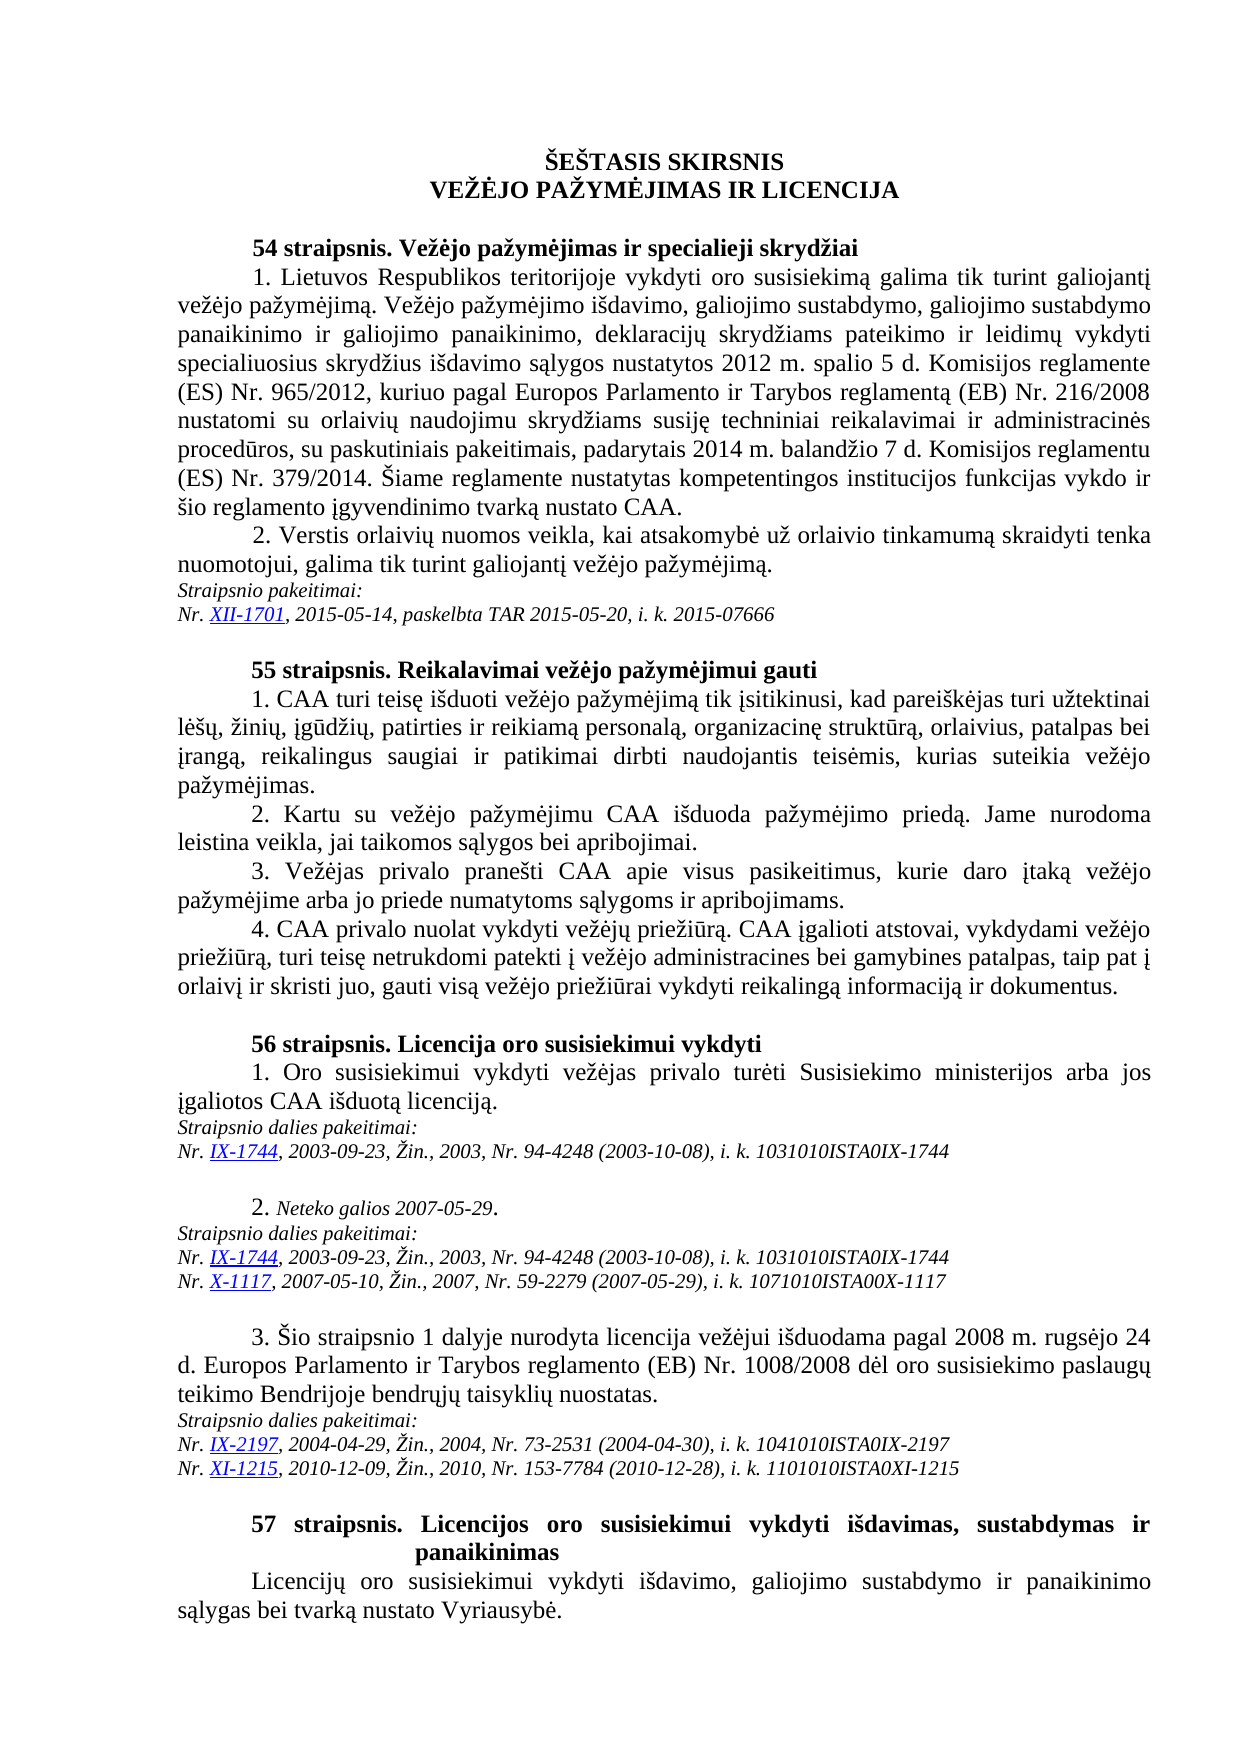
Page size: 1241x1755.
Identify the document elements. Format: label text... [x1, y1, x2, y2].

text 2. Kartu su vežėjo pažymėjimu CAA išduoda pažymėjimo priedą. Jame nurodoma leistina veikla, jai taikomos sąlygos bei apribojimai. [177, 799, 1152, 856]
text 3. Vežėjas privalo pranešti CAA apie visus pasikeitimus, kurie daro įtaką vežėjo pažymėjime arba jo priede numatytoms sąlygoms ir apribojimams. [177, 856, 1152, 914]
text Straipsnio pakeitimai: [177, 578, 1152, 602]
text Nr. X-1117, 2007-05-10, Žin., 2007, Nr. 59-2279 (2007-05-29), i. k. 1071010ISTA00X-1117 [177, 1269, 1152, 1293]
text 56 straipsnis. Licencija oro susisiekimui vykdyti [177, 1029, 1152, 1057]
text 2. Neteko galios 2007-05-29. [177, 1192, 1152, 1221]
text 3. Šio straipsnio 1 dalyje nurodyta licencija vežėjui išduodama pagal 2008 m. rugsėjo 24 d. Europos Parlamento ir Tarybos reglamento (EB) Nr. 1008/2008 dėl oro susisiekimo paslaugų teikimo Bendrijoje bendrųjų taisyklių nuostatas. [177, 1322, 1152, 1408]
text 1. Lietuvos Respublikos teritorijoje vykdyti oro susisiekimą galima tik turint galiojantį vežėjo pažymėjimą. Vežėjo pažymėjimo išdavimo, galiojimo sustabdymo, galiojimo sustabdymo panaikinimo ir galiojimo panaikinimo, deklaracijų skrydžiams pateikimo ir leidimų vykdyti specialiuosius skrydžius išdavimo sąlygos nustatytos 2012 m. spalio 5 d. Komisijos reglamente (ES) Nr. 965/2012, kuriuo pagal Europos Parlamento ir Tarybos reglamentą (EB) Nr. 216/2008 nustatomi su orlaivių naudojimu skrydžiams susiję techniniai reikalavimai ir administracinės procedūros, su paskutiniais pakeitimais, padarytais 2014 m. balandžio 7 d. Komisijos reglamentu (ES) Nr. 379/2014. Šiame reglamente nustatytas kompetentingos institucijos funkcijas vykdo ir šio reglamento įgyvendinimo tvarką nustato CAA. [177, 262, 1152, 521]
text 4. CAA privalo nuolat vykdyti vežėjų priežiūrą. CAA įgalioti atstovai, vykdydami vežėjo priežiūrą, turi teisę netrukdomi patekti į vežėjo administracines bei gamybines patalpas, taip pat į orlaivį ir skristi juo, gauti visą vežėjo priežiūrai vykdyti reikalingą informaciją ir dokumentus. [177, 914, 1152, 1000]
text Nr. XII-1701, 2015-05-14, paskelbta TAR 2015-05-20, i. k. 2015-07666 [177, 602, 1152, 626]
text 1. CAA turi teisę išduoti vežėjo pažymėjimą tik įsitikinusi, kad pareiškėjas turi užtektinai lėšų, žinių, įgūdžių, patirties ir reikiamą personalą, organizacinę struktūrą, orlaivius, patalpas bei įrangą, reikalingus saugiai ir patikimai dirbti naudojantis teisėmis, kurias suteikia vežėjo pažymėjimas. [177, 684, 1152, 799]
text VEŽĖJO PAŽYMĖJIMAS IR LICENCIJA [177, 176, 1152, 204]
text 1. Oro susisiekimui vykdyti vežėjas privalo turėti Susisiekimo ministerijos arba jos įgaliotos CAA išduotą licenciją. [177, 1057, 1152, 1115]
text Nr. IX-2197, 2004-04-29, Žin., 2004, Nr. 73-2531 (2004-04-30), i. k. 1041010ISTA0IX-2197 [177, 1432, 1152, 1456]
text Nr. IX-1744, 2003-09-23, Žin., 2003, Nr. 94-4248 (2003-10-08), i. k. 1031010ISTA0IX-1744 [177, 1139, 1152, 1163]
text Straipsnio dalies pakeitimai: [177, 1115, 1152, 1139]
text Licencijų oro susisiekimui vykdyti išdavimo, galiojimo sustabdymo ir panaikinimo sąlygas bei tvarką nustato Vyriausybė. [177, 1566, 1152, 1624]
text Nr. XI-1215, 2010-12-09, Žin., 2010, Nr. 153-7784 (2010-12-28), i. k. 1101010ISTA0XI-1215 [177, 1456, 1152, 1480]
text Straipsnio dalies pakeitimai: [177, 1408, 1152, 1432]
text 54 straipsnis. Vežėjo pažymėjimas ir specialieji skrydžiai [177, 233, 1152, 262]
text 55 straipsnis. Reikalavimai vežėjo pažymėjimui gauti [177, 655, 1152, 684]
text 2. Verstis orlaivių nuomos veikla, kai atsakomybė už orlaivio tinkamumą skraidyti tenka nuomotojui, galima tik turint galiojantį vežėjo pažymėjimą. [177, 521, 1152, 578]
text Straipsnio dalies pakeitimai: [177, 1221, 1152, 1245]
text Nr. IX-1744, 2003-09-23, Žin., 2003, Nr. 94-4248 (2003-10-08), i. k. 1031010ISTA0IX-1744 [177, 1245, 1152, 1269]
text 57 straipsnis. Licencijos oro susisiekimui vykdyti išdavimas, sustabdymas ir panaikinimas [251, 1509, 1152, 1566]
text Šeštasis skirsnis [177, 147, 1152, 176]
